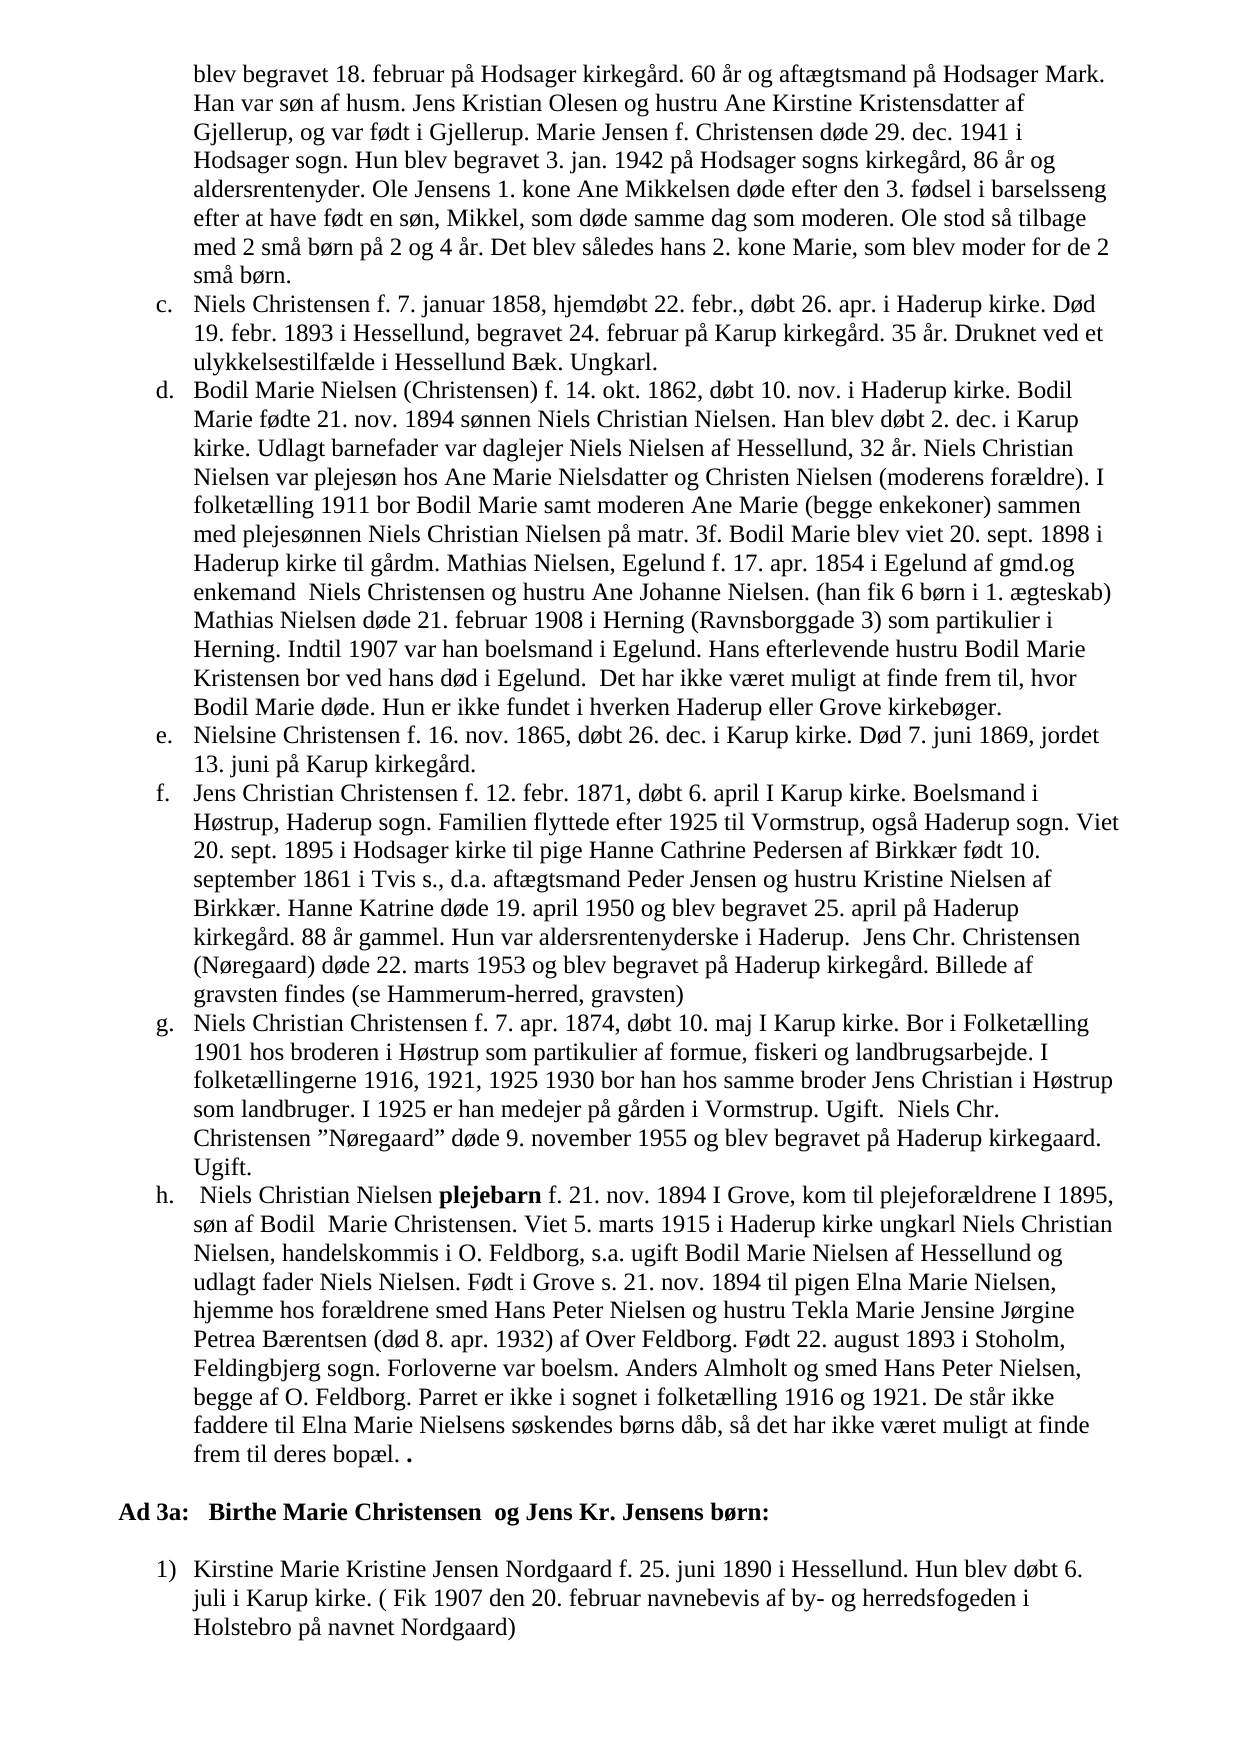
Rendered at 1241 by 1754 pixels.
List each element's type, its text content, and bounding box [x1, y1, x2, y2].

list Jens Christian Christensen f. 12. febr. 1871, døbt 6. april I Karup kirke. Boelsmand i Høstrup, Haderup sogn. Familien flyttede efter 1925 til Vormstrup, også Haderup sogn. Viet 20. sept. 1895 i Hodsager kirke til pige Hanne Cathrine Pedersen af Birkkær født 10. [156, 778, 1122, 864]
list Niels Christian Nielsen plejebarn f. 21. nov. 1894 I Grove, kom til plejeforældrene I 1895, søn af Bodil Marie Christensen. Viet 5. marts 1915 i Haderup kirke ungkarl Niels Christian Nielsen, handelskommis i O. Feldborg, s.a. ugift Bodil Marie Nielsen af Hessellund og udlagt fader Niels Nielsen. Født i Grove s. 21. nov. 1894 til pigen Elna Marie Nielsen, hjemme hos forældrene smed Hans Peter Nielsen og hustru Tekla Marie Jensine Jørgine Petrea Bærentsen (død 8. apr. 1932) af Over Feldborg. Født 22. august 1893 i Stoholm, Feldingbjerg sogn. Forloverne var boelsm. Anders Almholt og smed Hans Peter Nielsen, begge af O. Feldborg. Parret er ikke i sognet i folketælling 1916 og 1921. De står ikke faddere til Elna Marie Nielsens søskendes børns dåb, så det har ikke været muligt at finde frem til deres bopæl. . [156, 1180, 1122, 1468]
list Niels Christian Christensen f. 7. apr. 1874, døbt 10. maj I Karup kirke. Bor i Folketælling 1901 hos broderen i Høstrup som partikulier af formue, fiskeri og landbrugsarbejde. I folketællingerne 1916, 1921, 1925 1930 bor han hos samme broder Jens Christian i Høstrup som landbruger. I 1925 er han medejer på gården i Vormstrup. Ugift. Niels Chr. Christensen ”Nøregaard” døde 9. november 1955 og blev begravet på Haderup kirkegaard. Ugift. [156, 1008, 1122, 1180]
list Kirstine Marie Kristine Jensen Nordgaard f. 25. juni 1890 i Hessellund. Hun blev døbt 6. juli i Karup kirke. ( Fik 1907 den 20. februar navnebevis af by- og herredsfogeden i Holstebro på navnet Nordgaard) [156, 1554, 1122, 1640]
text september 1861 i Tvis s., d.a. aftægtsmand Peder Jensen og hustru Kristine Nielsen af [156, 864, 1122, 893]
list Bodil Marie Nielsen (Christensen) f. 14. okt. 1862, døbt 10. nov. i Haderup kirke. Bodil Marie fødte 21. nov. 1894 sønnen Niels Christian Nielsen. Han blev døbt 2. dec. i Karup kirke. Udlagt barnefader var daglejer Niels Nielsen af Hessellund, 32 år. Niels Christian Nielsen var plejesøn hos Ane Marie Nielsdatter og Christen Nielsen (moderens forældre). I folketælling 1911 bor Bodil Marie samt moderen Ane Marie (begge enkekoner) sammen med plejesønnen Niels Christian Nielsen på matr. 3f. Bodil Marie blev viet 20. sept. 1898 i Haderup kirke til gårdm. Mathias Nielsen, Egelund f. 17. apr. 1854 i Egelund af gmd.og enkemand Niels Christensen og hustru Ane Johanne Nielsen. (han fik 6 børn i 1. ægteskab) Mathias Nielsen døde 21. februar 1908 i Herning (Ravnsborggade 3) som partikulier i Herning. Indtil 1907 var han boelsmand i Egelund. Hans efterlevende hustru Bodil Marie Kristensen bor ved hans død i Egelund. Det har ikke været muligt at finde frem til, hvor Bodil Marie døde. Hun er ikke fundet i hverken Haderup eller Grove kirkebøger. [156, 375, 1122, 720]
text gravsten findes (se Hammerum-herred, gravsten) [156, 979, 1122, 1008]
text Birkkær. Hanne Katrine døde 19. april 1950 og blev begravet 25. april på Haderup [156, 893, 1122, 922]
text kirkegård. 88 år gammel. Hun var aldersrentenyderske i Haderup. Jens Chr. Christensen [156, 922, 1122, 950]
text Ad 3a: Birthe Marie Christensen og Jens Kr. Jensens børn: [118, 1497, 1122, 1525]
list blev begravet 18. februar på Hodsager kirkegård. 60 år og aftægtsmand på Hodsager Mark. Han var søn af husm. Jens Kristian Olesen og hustru Ane Kirstine Kristensdatter af Gjellerup, og var født i Gjellerup. Marie Jensen f. Christensen døde 29. dec. 1941 i Hodsager sogn. Hun blev begravet 3. jan. 1942 på Hodsager sogns kirkegård, 86 år og aldersrentenyder. Ole Jensens 1. kone Ane Mikkelsen døde efter den 3. fødsel i barselsseng efter at have født en søn, Mikkel, som døde samme dag som moderen. Ole stod så tilbage med 2 små børn på 2 og 4 år. Det blev således hans 2. kone Marie, som blev moder for de 2 små børn. [156, 59, 1122, 289]
list Nielsine Christensen f. 16. nov. 1865, døbt 26. dec. i Karup kirke. Død 7. juni 1869, jordet 13. juni på Karup kirkegård. [156, 720, 1122, 778]
list Niels Christensen f. 7. januar 1858, hjemdøbt 22. febr., døbt 26. apr. i Haderup kirke. Død 19. febr. 1893 i Hessellund, begravet 24. februar på Karup kirkegård. 35 år. Druknet ved et ulykkelsestilfælde i Hessellund Bæk. Ungkarl. [156, 289, 1122, 375]
text (Nøregaard) døde 22. marts 1953 og blev begravet på Haderup kirkegård. Billede af [156, 950, 1122, 979]
